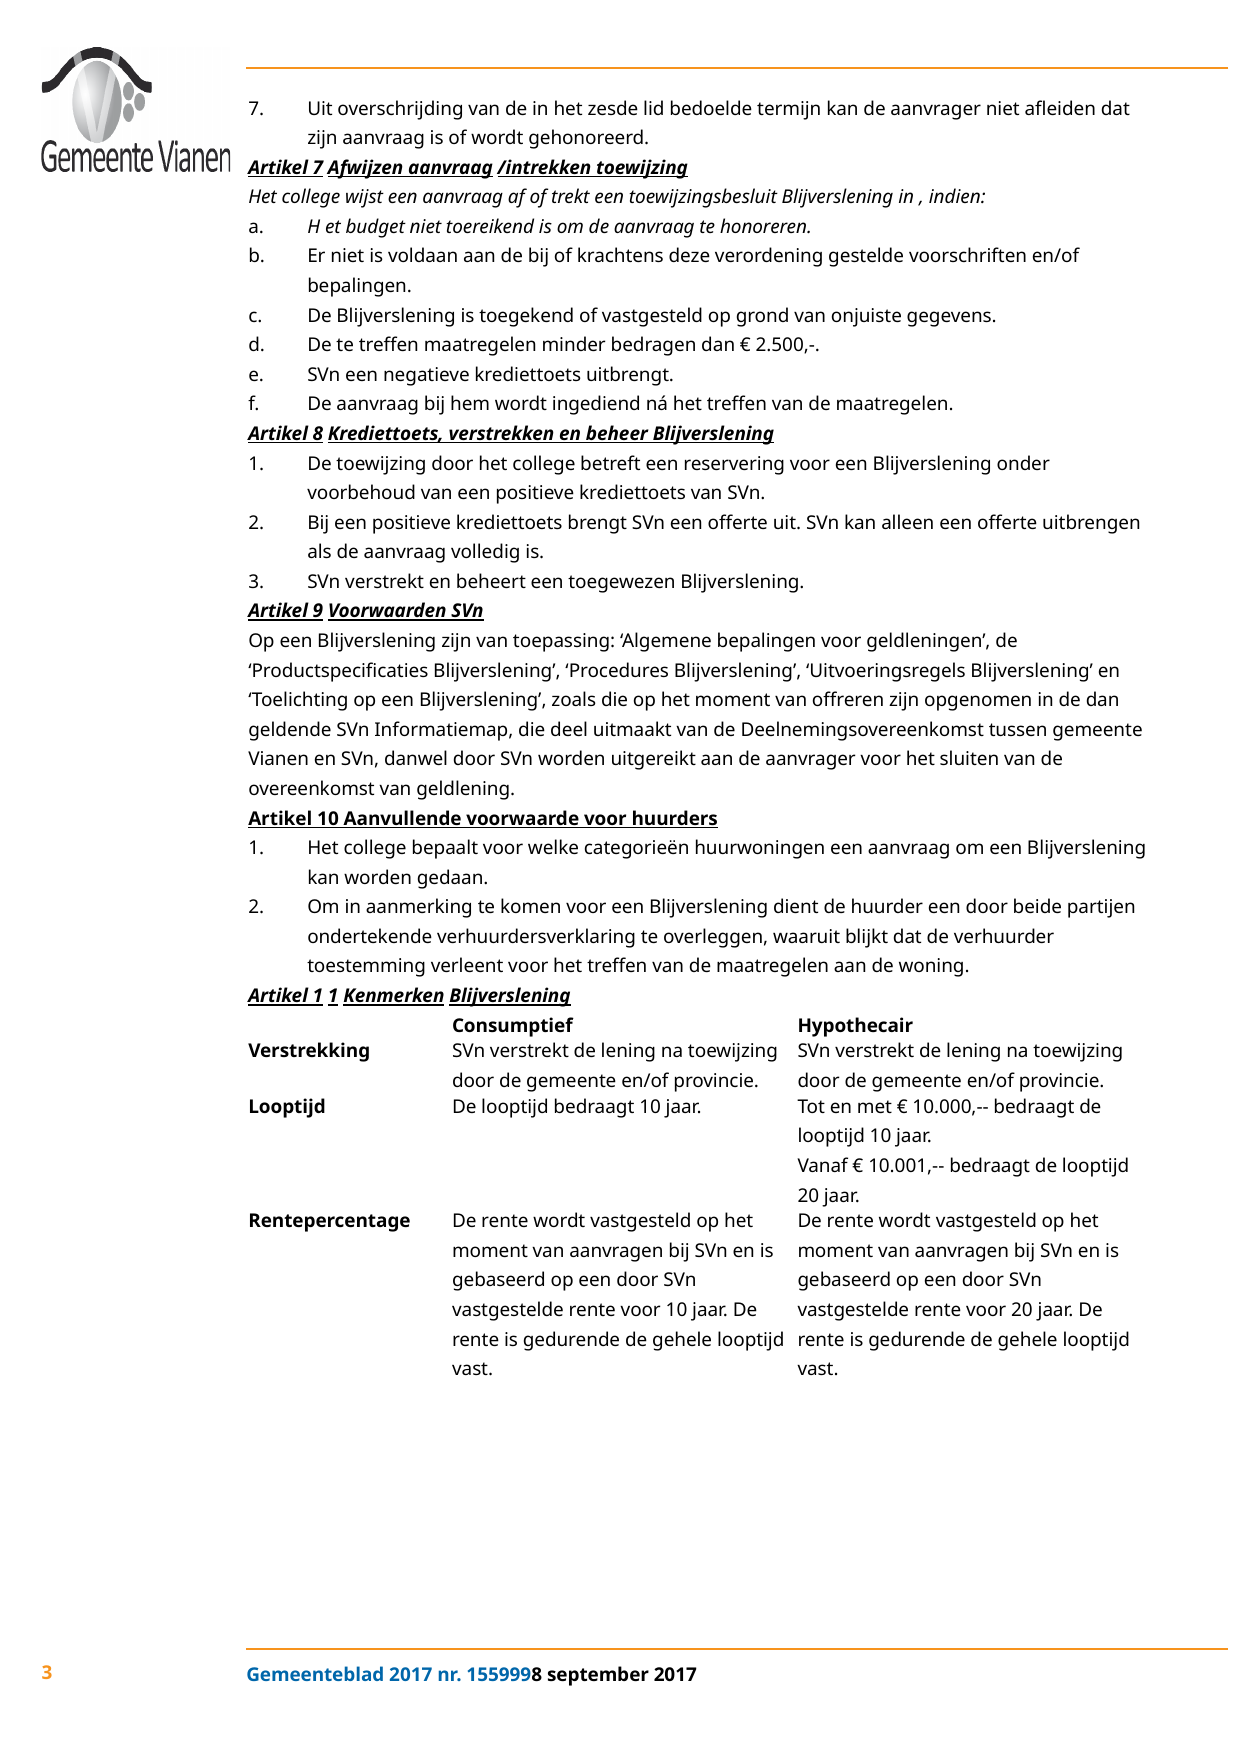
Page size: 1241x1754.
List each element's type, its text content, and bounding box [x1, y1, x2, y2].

picture [41, 47, 231, 172]
table_header [248, 1012, 452, 1038]
list De Blijverslening is toegekend of vastgesteld op grond van onjuiste gegevens. [248, 302, 1152, 328]
text Artikel 9 Voorwaarden SVn [248, 598, 1152, 623]
text Artikel 7 Afwijzen aanvraag /intrekken toewijzing [248, 154, 1152, 180]
text Artikel 1 1 Kenmerken Blijverslening [248, 982, 1152, 1008]
table_cell SVn verstrekt de lening na toewijzing door de gemeente en/of provincie. [797, 1038, 1152, 1093]
text Het college wijst een aanvraag af of trekt een toewijzingsbesluit Blijverslening in , indien: [248, 183, 1152, 209]
list SVn verstrekt en beheert een toegewezen Blijverslening. [248, 568, 1152, 594]
list Bij een positieve krediettoets brengt SVn een offerte uit. SVn kan alleen een offerte uitbrengen als de aanvraag volledig is. [248, 509, 1152, 564]
table_header Hypothecair [797, 1012, 1152, 1038]
table_cell De rente wordt vastgesteld op het moment van aanvragen bij SVn en is gebaseerd op een door SVn vastgestelde rente voor 10 jaar. De rente is gedurende de gehele looptijd vast. [452, 1208, 797, 1381]
table_header Consumptief [452, 1012, 797, 1038]
text Artikel 10 Aanvullende voorwaarde voor huurders [248, 805, 1152, 831]
table_cell De looptijd bedraagt 10 jaar. [452, 1093, 797, 1207]
table_cell SVn verstrekt de lening na toewijzing door de gemeente en/of provincie. [452, 1038, 797, 1093]
list Het college bepaalt voor welke categorieën huurwoningen een aanvraag om een Blijverslening kan worden gedaan. [248, 834, 1152, 890]
table_cell Tot en met € 10.000,-- bedraagt de looptijd 10 jaar. Vanaf € 10.001,-- bedraagt de looptijd 20 jaar. [797, 1093, 1152, 1207]
text Op een Blijverslening zijn van toepassing: ‘Algemene bepalingen voor geldleningen’, de ‘Productspecificaties Blijverslening’, ‘Procedures Blijverslening’, ‘Uitvoeringsregels Blijverslening’ en ‘Toelichting op een Blijverslening’, zoals die op het moment van offreren zijn opgenomen in de dan geldende SVn Informatiemap, die deel uitmaakt van de Deelnemingsovereenkomst tussen gemeente Vianen en SVn, danwel door SVn worden uitgereikt aan de aanvrager voor het sluiten van de overeenkomst van geldlening. [248, 627, 1152, 801]
list De toewijzing door het college betreft een reservering voor een Blijverslening onder voorbehoud van een positieve krediettoets van SVn. [248, 450, 1152, 505]
list Uit overschrijding van de in het zesde lid bedoelde termijn kan de aanvrager niet afleiden dat zijn aanvraag is of wordt gehonoreerd. [248, 95, 1152, 150]
table_cell Looptijd [248, 1093, 452, 1207]
text Artikel 8 Krediettoets, verstrekken en beheer Blijverslening [248, 420, 1152, 446]
list Er niet is voldaan aan de bij of krachtens deze verordening gestelde voorschriften en/of bepalingen. [248, 243, 1152, 298]
list H et budget niet toereikend is om de aanvraag te honoreren. [248, 213, 1152, 239]
list Om in aanmerking te komen voor een Blijverslening dient de huurder een door beide partijen ondertekende verhuurdersverklaring te overleggen, waaruit blijkt dat de verhuurder toestemming verleent voor het treffen van de maatregelen aan de woning. [248, 893, 1152, 978]
table_cell De rente wordt vastgesteld op het moment van aanvragen bij SVn en is gebaseerd op een door SVn vastgestelde rente voor 20 jaar. De rente is gedurende de gehele looptijd vast. [797, 1208, 1152, 1381]
table_cell Rentepercentage [248, 1208, 452, 1381]
table_cell Verstrekking [248, 1038, 452, 1093]
list SVn een negatieve krediettoets uitbrengt. [248, 361, 1152, 387]
list De te treffen maatregelen minder bedragen dan € 2.500,-. [248, 331, 1152, 357]
list De aanvraag bij hem wordt ingediend ná het treffen van de maatregelen. [248, 391, 1152, 416]
